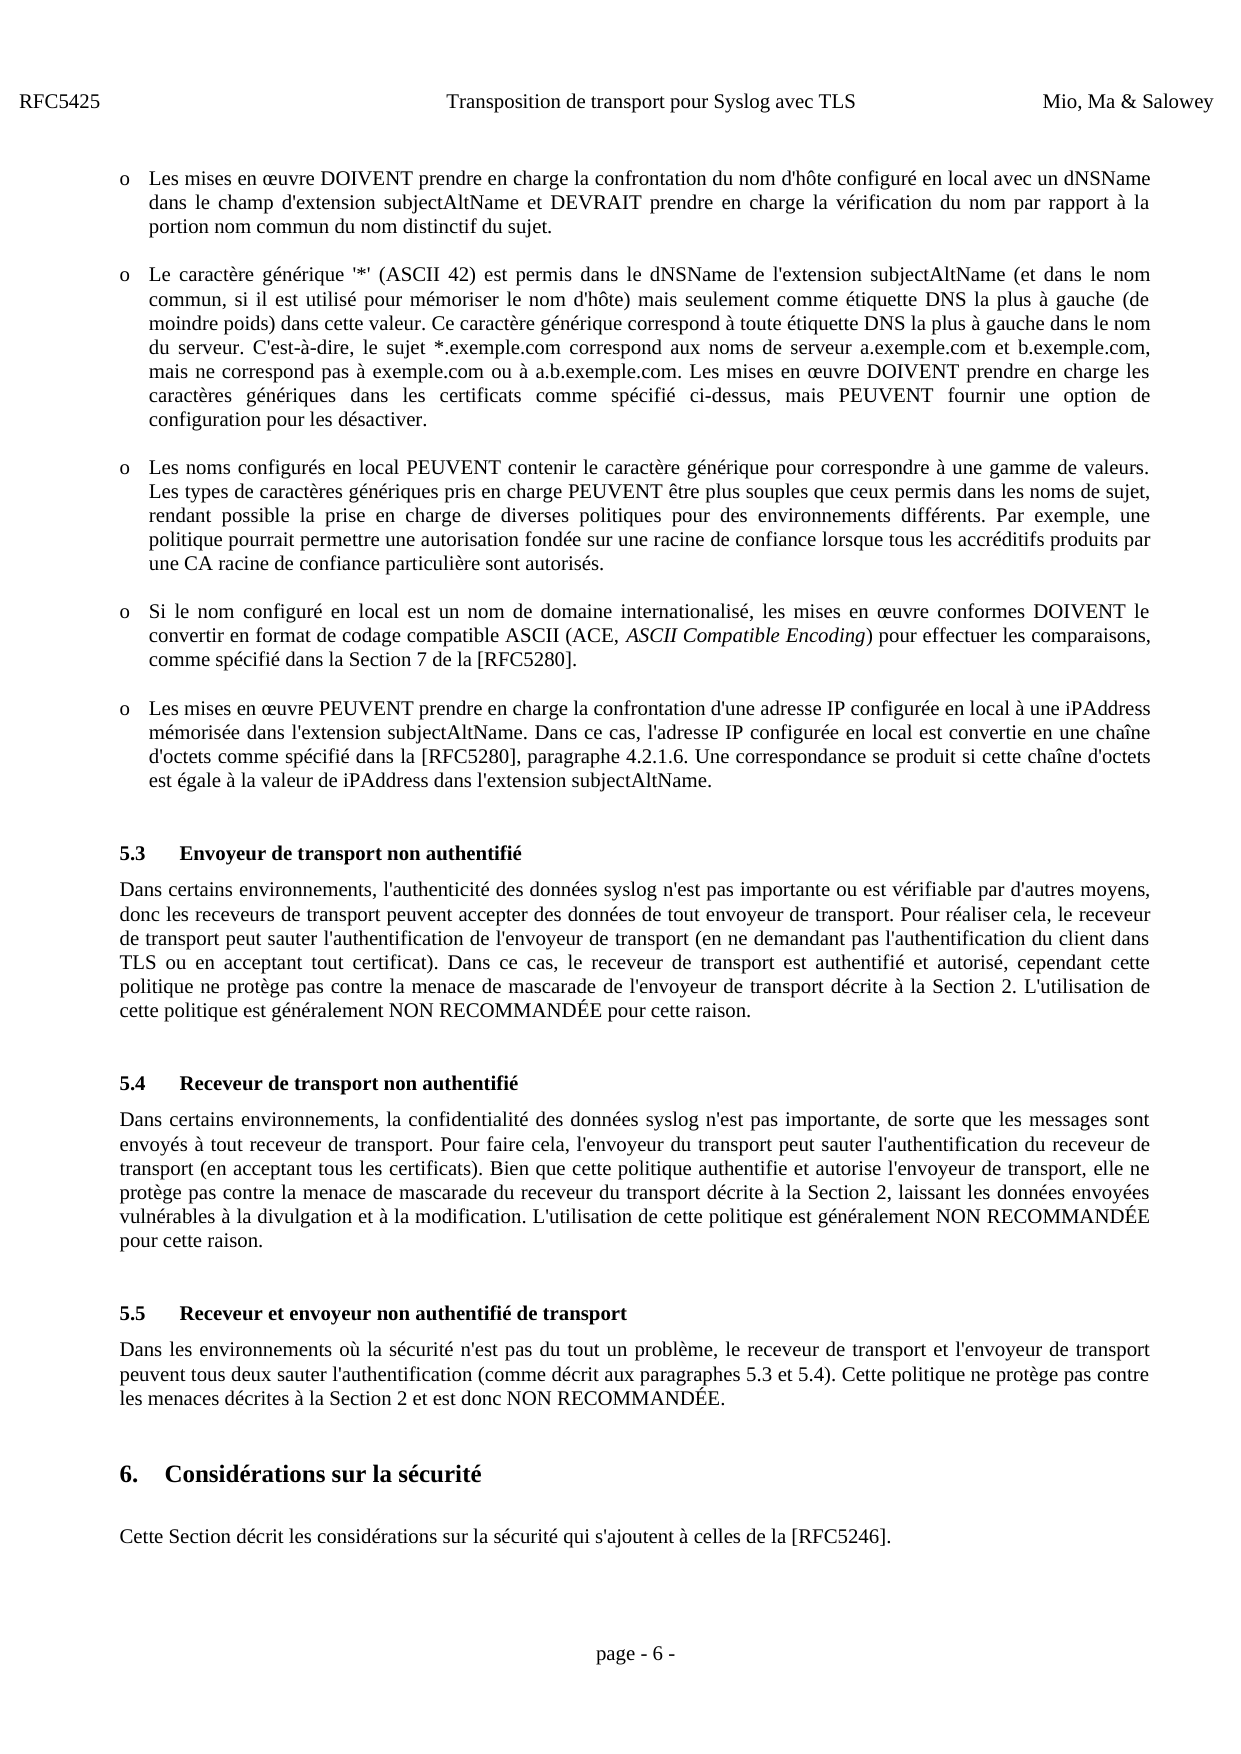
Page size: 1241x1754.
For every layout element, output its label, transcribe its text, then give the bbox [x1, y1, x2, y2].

text Dans certains environnements, l'authenticité des données syslog n'est pas importante ou est vérifiable par d'autres moyens, donc les receveurs de transport peuvent accepter des données de tout envoyeur de transport. Pour réaliser cela, le receveur de transport peut sauter l'authentification de l'envoyeur de transport (en ne demandant pas l'authentification du client dans TLS ou en acceptant tout certificat). Dans ce cas, le receveur de transport est authentifié et autorisé, cependant cette politique ne protège pas contre la menace de mascarade de l'envoyeur de transport décrite à la Section 2. L'utilisation de cette politique est généralement NON RECOMMANDÉE pour cette raison. [119, 877, 1152, 1022]
subtitle 5.4 Receveur de transport non authentifié [119, 1071, 1152, 1095]
text o Les mises en œuvre DOIVENT prendre en charge la confrontation du nom d'hôte configuré en local avec un dNSName dans le champ d'extension subjectAltName et DEVRAIT prendre en charge la vérification du nom par rapport à la portion nom commun du nom distinctif du sujet. [119, 166, 1152, 238]
text o Si le nom configuré en local est un nom de domaine internationalisé, les mises en œuvre conformes DOIVENT le convertir en format de codage compatible ASCII (ACE, ASCII Compatible Encoding) pour effectuer les comparaisons, comme spécifié dans la Section 7 de la [RFC5280]. [119, 599, 1152, 671]
text o Les mises en œuvre PEUVENT prendre en charge la confrontation d'une adresse IP configurée en local à une iPAddress mémorisée dans l'extension subjectAltName. Dans ce cas, l'adresse IP configurée en local est convertie en une chaîne d'octets comme spécifié dans la [RFC5280], paragraphe 4.2.1.6. Une correspondance se produit si cette chaîne d'octets est égale à la valeur de iPAddress dans l'extension subjectAltName. [119, 696, 1152, 792]
text Dans certains environnements, la confidentialité des données syslog n'est pas importante, de sorte que les messages sont envoyés à tout receveur de transport. Pour faire cela, l'envoyeur du transport peut sauter l'authentification du receveur de transport (en acceptant tous les certificats). Bien que cette politique authentifie et autorise l'envoyeur de transport, elle ne protège pas contre la menace de mascarade du receveur du transport décrite à la Section 2, laissant les données envoyées vulnérables à la divulgation et à la modification. L'utilisation de cette politique est généralement NON RECOMMANDÉE pour cette raison. [119, 1107, 1152, 1252]
text o Les noms configurés en local PEUVENT contenir le caractère générique pour correspondre à une gamme de valeurs. Les types de caractères génériques pris en charge PEUVENT être plus souples que ceux permis dans les noms de sujet, rendant possible la prise en charge de diverses politiques pour des environnements différents. Par exemple, une politique pourrait permettre une autorisation fondée sur une racine de confiance lorsque tous les accréditifs produits par une CA racine de confiance particulière sont autorisés. [119, 455, 1152, 575]
text Cette Section décrit les considérations sur la sécurité qui s'ajoutent à celles de la [RFC5246]. [119, 1524, 1152, 1548]
text o Le caractère générique '*' (ASCII 42) est permis dans le dNSName de l'extension subjectAltName (et dans le nom commun, si il est utilisé pour mémoriser le nom d'hôte) mais seulement comme étiquette DNS la plus à gauche (de moindre poids) dans cette valeur. Ce caractère générique correspond à toute étiquette DNS la plus à gauche dans le nom du serveur. C'est-à-dire, le sujet *.exemple.com correspond aux noms de serveur a.exemple.com et b.exemple.com, mais ne correspond pas à exemple.com ou à a.b.exemple.com. Les mises en œuvre DOIVENT prendre en charge les caractères génériques dans les certificats comme spécifié ci-dessus, mais PEUVENT fournir une option de configuration pour les désactiver. [119, 262, 1152, 431]
subtitle 5.5 Receveur et envoyeur non authentifié de transport [119, 1301, 1152, 1325]
subtitle 6. Considérations sur la sécurité [119, 1459, 1152, 1487]
text Dans les environnements où la sécurité n'est pas du tout un problème, le receveur de transport et l'envoyeur de transport peuvent tous deux sauter l'authentification (comme décrit aux paragraphes 5.3 et 5.4). Cette politique ne protège pas contre les menaces décrites à la Section 2 et est donc NON RECOMMANDÉE. [119, 1337, 1152, 1409]
subtitle 5.3 Envoyeur de transport non authentifié [119, 841, 1152, 865]
